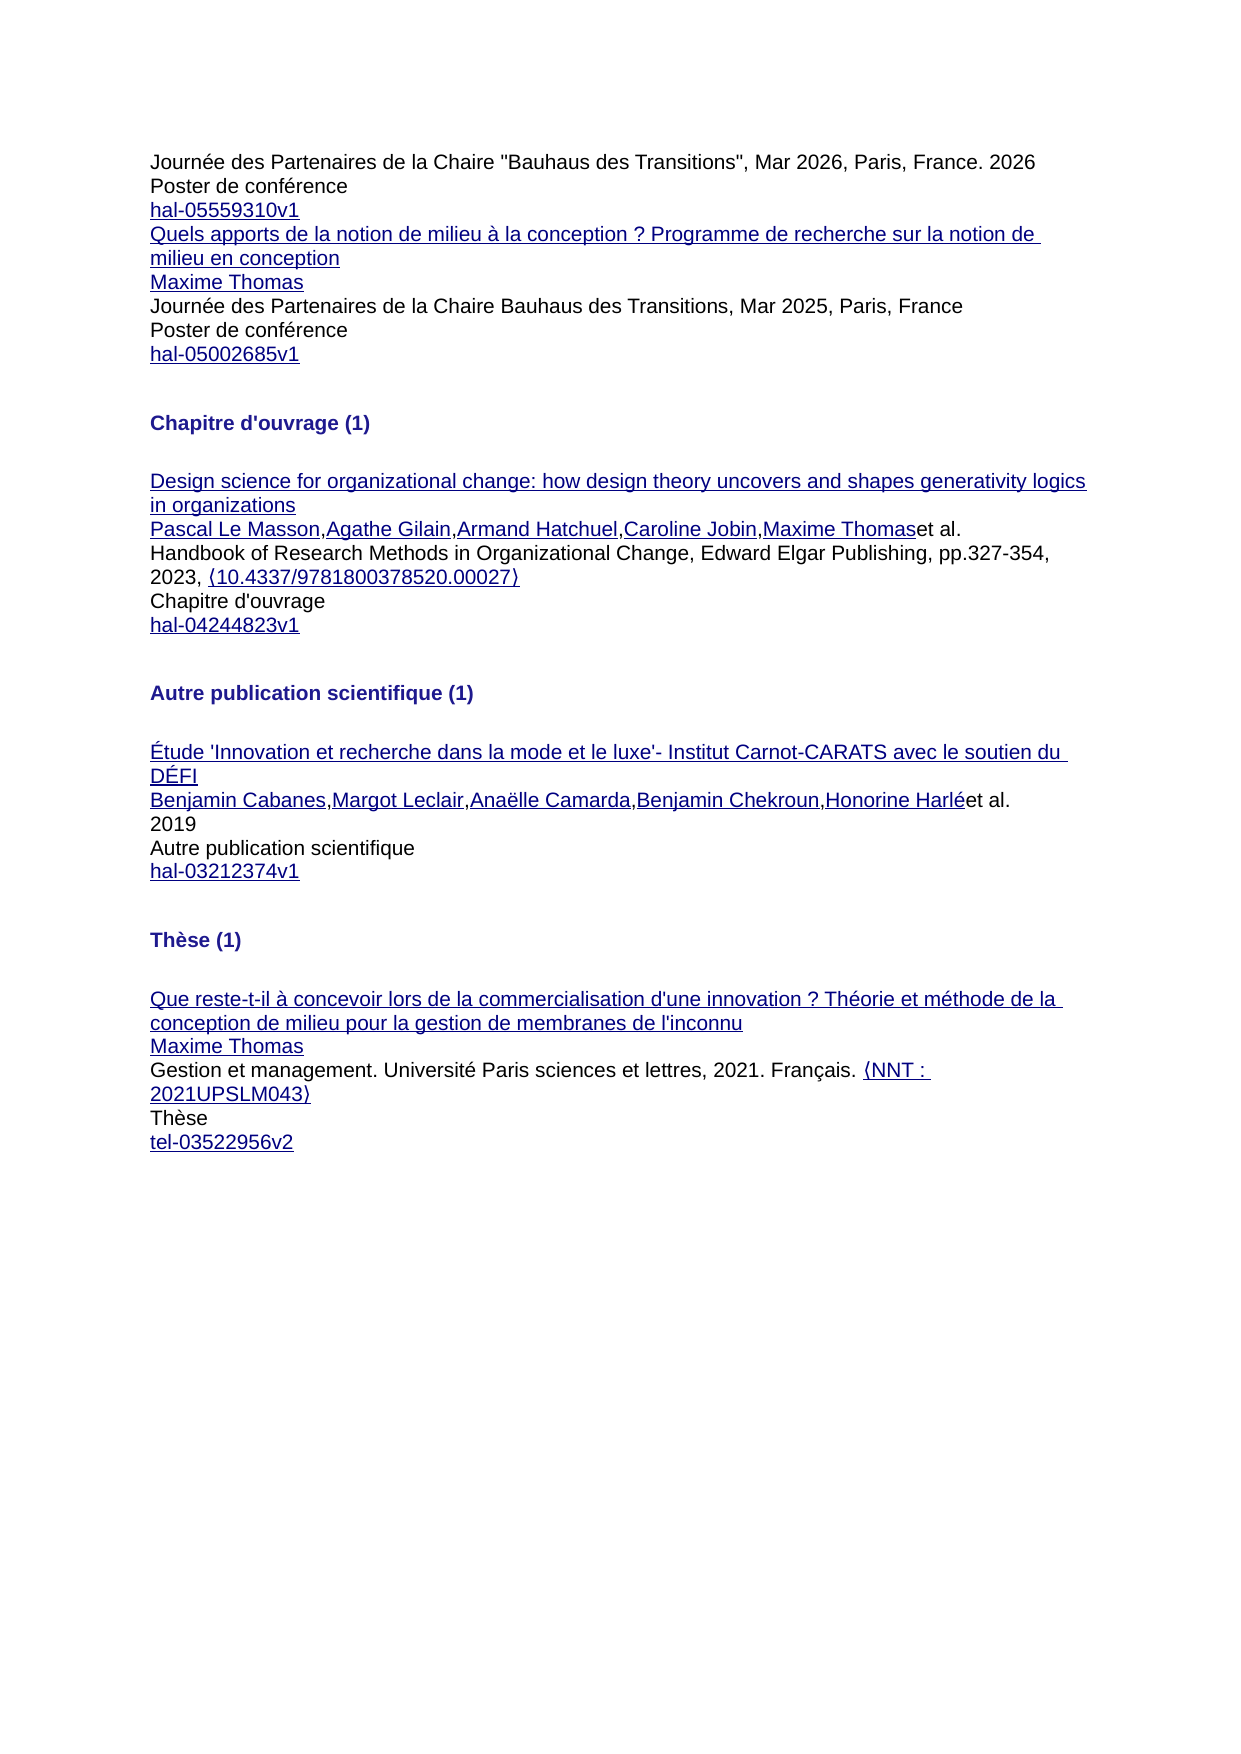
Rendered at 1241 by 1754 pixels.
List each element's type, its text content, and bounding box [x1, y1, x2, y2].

subtitle Autre publication scientifique (1) [150, 681, 1090, 705]
table_header Design science for organizational change: how design theory uncovers and shapes generativity logics in organizations Pascal Le Masson,Agathe Gilain,Armand Hatchuel,Caroline Jobin,Maxime Thomaset al. Handbook of Research Methods in Organizational Change, Edward Elgar Publishing, pp.327-354, 2023, ⟨10.4337/9781800378520.00027⟩ Chapitre d'ouvrage hal-04244823v1 [150, 469, 1090, 636]
table_header Étude 'Innovation et recherche dans la mode et le luxe'- Institut Carnot-CARATS avec le soutien du DÉFI Benjamin Cabanes,Margot Leclair,Anaëlle Camarda,Benjamin Chekroun,Honorine Harléet al. 2019 Autre publication scientifique hal-03212374v1 [150, 740, 1090, 883]
table_header Journée des Partenaires de la Chaire "Bauhaus des Transitions", Mar 2026, Paris, France. 2026 Poster de conférence hal-05559310v1 [150, 150, 1090, 222]
table_header Que reste-t-il à concevoir lors de la commercialisation d'une innovation ? Théorie et méthode de la conception de milieu pour la gestion de membranes de l'inconnu Maxime Thomas Gestion et management. Université Paris sciences et lettres, 2021. Français. ⟨NNT : 2021UPSLM043⟩ Thèse tel-03522956v2 [150, 986, 1090, 1154]
subtitle Chapitre d'ouvrage (1) [150, 410, 1090, 434]
subtitle Thèse (1) [150, 928, 1090, 952]
table_cell Quels apports de la notion de milieu à la conception ? Programme de recherche sur la notion de milieu en conception Maxime Thomas Journée des Partenaires de la Chaire Bauhaus des Transitions, Mar 2025, Paris, France Poster de conférence hal-05002685v1 [150, 222, 1090, 366]
